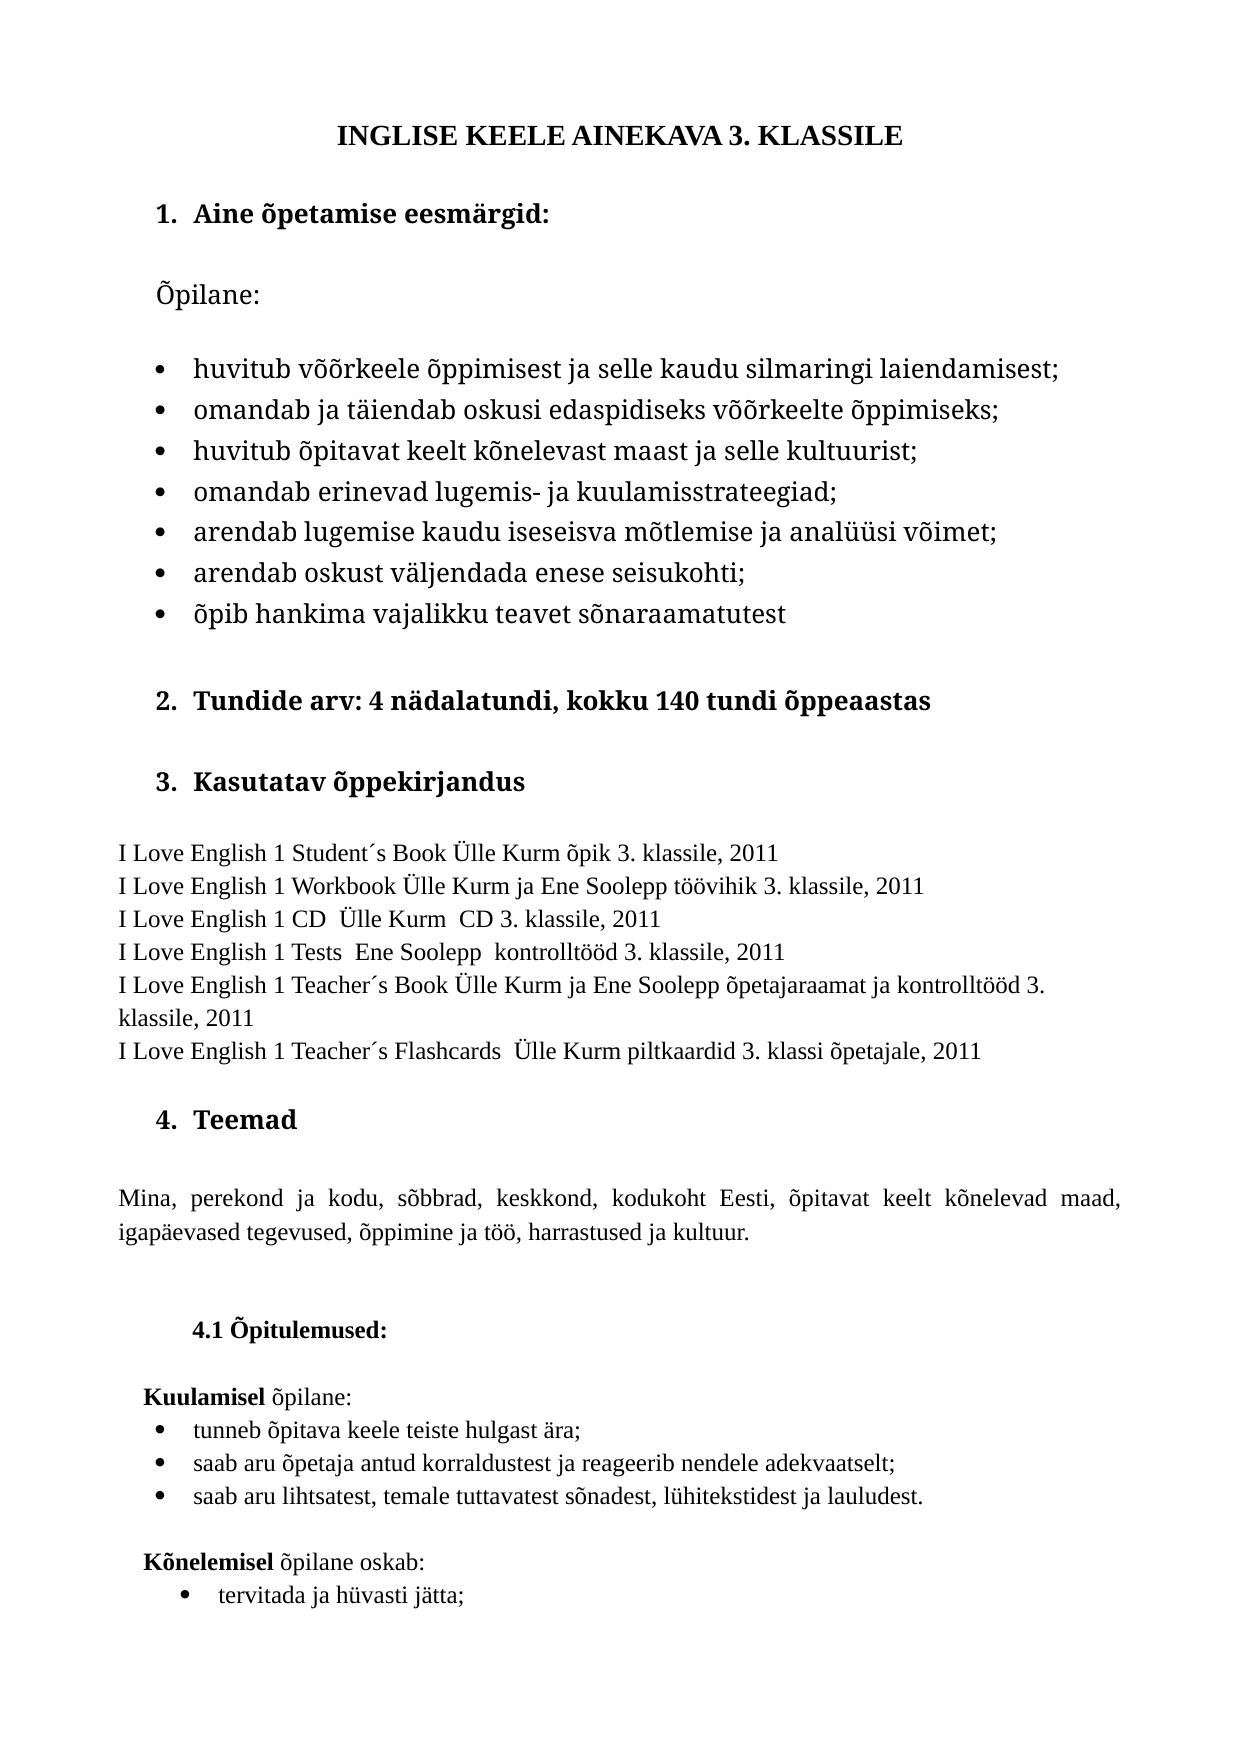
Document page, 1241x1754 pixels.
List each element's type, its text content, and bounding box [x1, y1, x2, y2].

list omandab ja täiendab oskusi edaspidiseks võõrkeelte õppimiseks; [156, 392, 1122, 427]
list omandab erinevad lugemis- ja kuulamisstrateegiad; [156, 473, 1122, 509]
text I Love English 1 Tests Ene Soolepp kontrolltööd 3. klassile, 2011 [118, 937, 1122, 966]
list huvitub võõrkeele õppimisest ja selle kaudu silmaringi laiendamisest; [156, 351, 1122, 386]
list saab aru õpetaja antud korraldustest ja reageerib nendele adekvaatselt; [156, 1448, 1122, 1476]
list Tundide arv: 4 nädalatundi, kokku 140 tundi õppeaastas [156, 682, 1122, 718]
list tervitada ja hüvasti jätta; [181, 1580, 1122, 1608]
text I Love English 1 Teacher´s Flashcards Ülle Kurm piltkaardid 3. klassi õpetajale, 2011 [118, 1036, 1122, 1098]
list saab aru lihtsatest, temale tuttavatest sõnadest, lühitekstidest ja lauludest. [156, 1481, 1122, 1509]
list arendab lugemise kaudu iseseisva mõtlemise ja analüüsi võimet; [156, 514, 1122, 549]
text Kõnelemisel õpilane oskab: [118, 1547, 1122, 1576]
text I Love English 1 Teacher´s Book Ülle Kurm ja Ene Soolepp õpetajaraamat ja kontrolltööd 3. klassile, 2011 [118, 970, 1122, 1032]
text I Love English 1 Workbook Ülle Kurm ja Ene Soolepp töövihik 3. klassile, 2011 [118, 871, 1122, 899]
list Kasutatav õppekirjandus [156, 764, 1122, 799]
list huvitub õpitavat keelt kõnelevast maast ja selle kultuurist; [156, 432, 1122, 468]
text I Love English 1 CD Ülle Kurm CD 3. klassile, 2011 [118, 904, 1122, 932]
list õpib hankima vajalikku teavet sõnaraamatutest [156, 596, 1122, 631]
text I Love English 1 Student´s Book Ülle Kurm õpik 3. klassile, 2011 [118, 838, 1122, 866]
text 4.1 Õpitulemused: [118, 1316, 1122, 1377]
text Õpilane: [118, 277, 1122, 312]
list arendab oskust väljendada enese seisukohti; [156, 555, 1122, 590]
text Kuulamisel õpilane: [118, 1382, 1122, 1410]
text INGLISE KEELE AINEKAVA 3. KLASSILE [118, 118, 1122, 152]
list tunneb õpitava keele teiste hulgast ära; [156, 1415, 1122, 1443]
list Aine õpetamise eesmärgid: [156, 195, 1122, 231]
text Mina, perekond ja kodu, sõbbrad, keskkond, kodukoht Eesti, õpitavat keelt kõnelevad maad, igapäevased tegevused, õppimine ja töö, harrastused ja kultuur. [118, 1183, 1122, 1245]
list Teemad [156, 1102, 1122, 1137]
